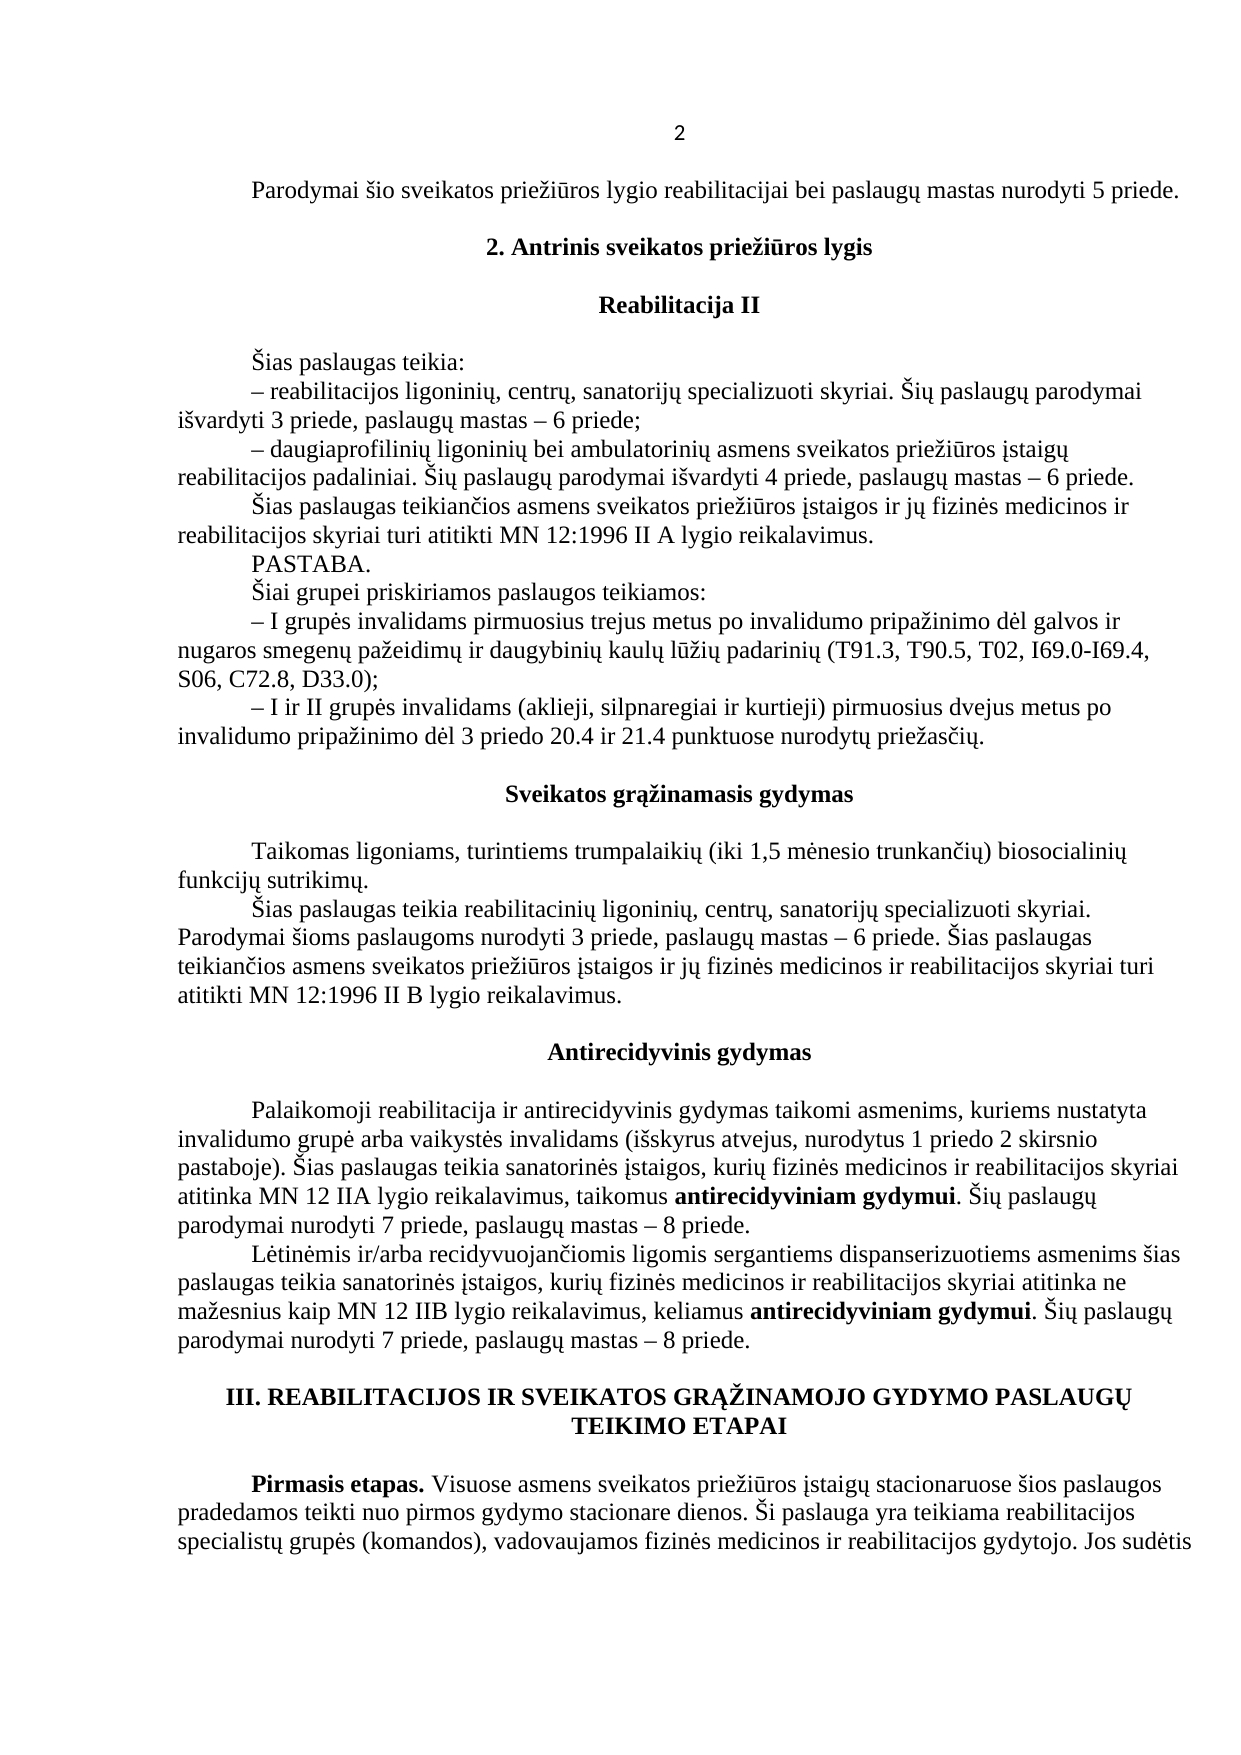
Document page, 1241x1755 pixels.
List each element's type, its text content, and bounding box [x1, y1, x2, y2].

text – I grupės invalidams pirmuosius trejus metus po invalidumo pripažinimo dėl galvos ir nugaros smegenų pažeidimų ir daugybinių kaulų lūžių padarinių (T91.3, T90.5, T02, I69.0-I69.4, S06, C72.8, D33.0); [177, 606, 1193, 692]
text 2. Antrinis sveikatos priežiūros lygis [177, 232, 1181, 261]
text Sveikatos grąžinamasis gydymas [177, 779, 1181, 807]
text Palaikomoji reabilitacija ir antirecidyvinis gydymas taikomi asmenims, kuriems nustatyta invalidumo grupė arba vaikystės invalidams (išskyrus atvejus, nurodytus 1 priedo 2 skirsnio pastaboje). Šias paslaugas teikia sanatorinės įstaigos, kurių fizinės medicinos ir reabilitacijos skyriai atitinka MN 12 IIA lygio reikalavimus, taikomus antirecidyviniam gydymui. Šių paslaugų parodymai nurodyti 7 priede, paslaugų mastas – 8 priede. [177, 1095, 1193, 1239]
text – daugiaprofilinių ligoninių bei ambulatorinių asmens sveikatos priežiūros įstaigų reabilitacijos padaliniai. Šių paslaugų parodymai išvardyti 4 priede, paslaugų mastas – 6 priede. [177, 434, 1193, 491]
text Taikomas ligoniams, turintiems trumpalaikių (iki 1,5 mėnesio trunkančių) biosocialinių funkcijų sutrikimų. [177, 836, 1193, 894]
text – reabilitacijos ligoninių, centrų, sanatorijų specializuoti skyriai. Šių paslaugų parodymai išvardyti 3 priede, paslaugų mastas – 6 priede; [177, 376, 1193, 434]
text Šias paslaugas teikia: [177, 347, 1193, 376]
text Lėtinėmis ir/arba recidyvuojančiomis ligomis sergantiems dispanserizuotiems asmenims šias paslaugas teikia sanatorinės įstaigos, kurių fizinės medicinos ir reabilitacijos skyriai atitinka ne mažesnius kaip MN 12 IIB lygio reikalavimus, keliamus antirecidyviniam gydymui. Šių paslaugų parodymai nurodyti 7 priede, paslaugų mastas – 8 priede. [177, 1239, 1193, 1354]
text Reabilitacija II [177, 290, 1181, 319]
text Antirecidyvinis gydymas [177, 1037, 1181, 1066]
text Šiai grupei priskiriamos paslaugos teikiamos: [177, 577, 1193, 606]
text III. Reabilitacijos ir sveikatos grąžinamojo gydymo paslaugų teikimo etapai [177, 1382, 1181, 1440]
text – I ir II grupės invalidams (aklieji, silpnaregiai ir kurtieji) pirmuosius dvejus metus po invalidumo pripažinimo dėl 3 priedo 20.4 ir 21.4 punktuose nurodytų priežasčių. [177, 692, 1193, 750]
text Parodymai šio sveikatos priežiūros lygio reabilitacijai bei paslaugų mastas nurodyti 5 priede. [177, 175, 1193, 204]
text Pirmasis etapas. Visuose asmens sveikatos priežiūros įstaigų stacionaruose šios paslaugos pradedamos teikti nuo pirmos gydymo stacionare dienos. Ši paslauga yra teikiama reabilitacijos specialistų grupės (komandos), vadovaujamos fizinės medicinos ir reabilitacijos gydytojo. Jos sudėtis [177, 1469, 1193, 1555]
text Šias paslaugas teikiančios asmens sveikatos priežiūros įstaigos ir jų fizinės medicinos ir reabilitacijos skyriai turi atitikti MN 12:1996 II A lygio reikalavimus. [177, 491, 1193, 549]
text PASTABA. [177, 549, 1193, 577]
text Šias paslaugas teikia reabilitacinių ligoninių, centrų, sanatorijų specializuoti skyriai. Parodymai šioms paslaugoms nurodyti 3 priede, paslaugų mastas – 6 priede. Šias paslaugas teikiančios asmens sveikatos priežiūros įstaigos ir jų fizinės medicinos ir reabilitacijos skyriai turi atitikti MN 12:1996 II B lygio reikalavimus. [177, 894, 1193, 1009]
